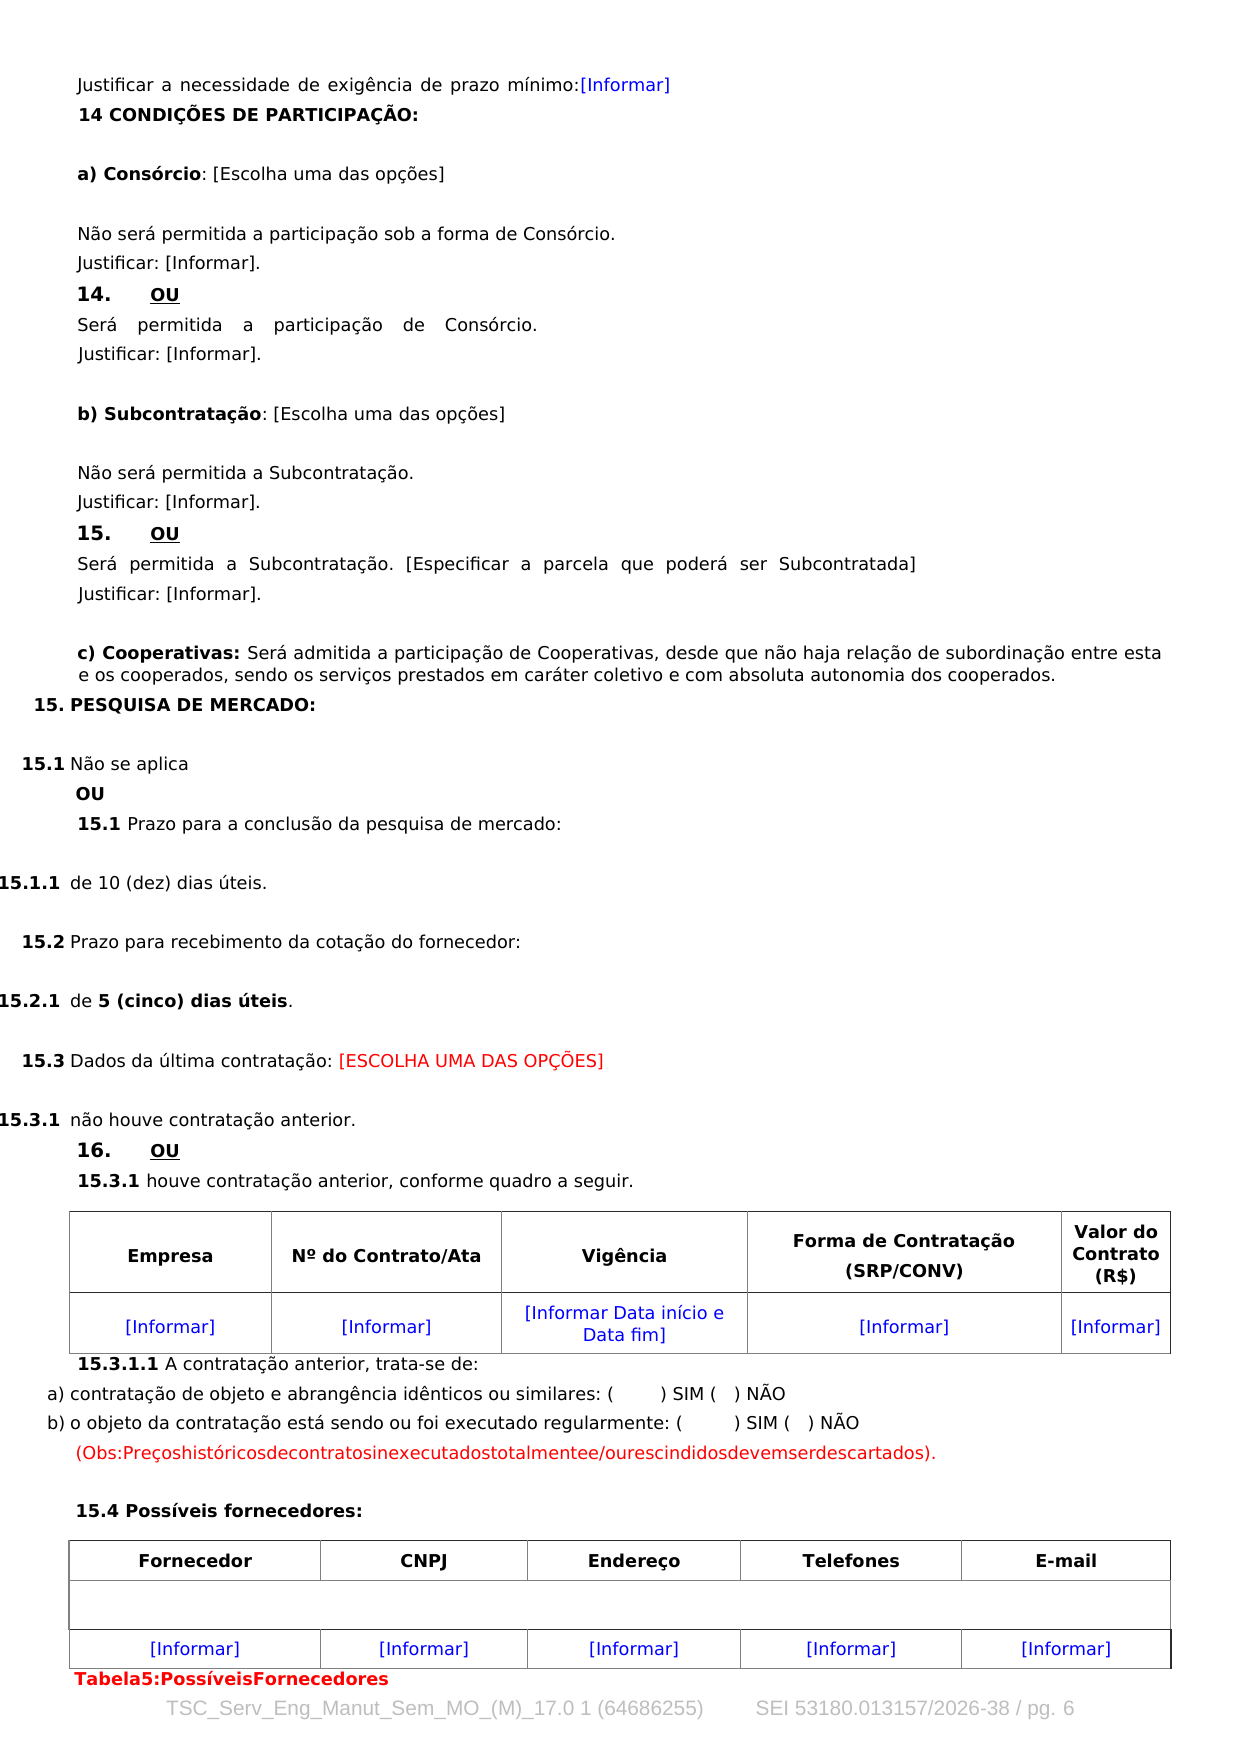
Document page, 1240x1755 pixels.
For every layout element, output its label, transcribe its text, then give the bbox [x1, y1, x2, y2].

list Dados da última contratação: [ESCOLHA UMA DAS OPÇÕES] [21, 1051, 1164, 1071]
text Justificar: [Informar]. [77, 253, 1164, 274]
list não houve contratação anterior. [0, 1110, 1164, 1131]
list o objeto da contratação está sendo ou foi executado regularmente: ( ) SIM ( ) NÃO [47, 1413, 1164, 1434]
table_cell [70, 1581, 1170, 1629]
table_header Endereço [528, 1541, 740, 1580]
subtitle OU [76, 283, 1169, 306]
text (Obs:Preçoshistóricosdecontratosinexecutadostotalmentee/ourescindidosdevemserdescartados). [75, 1443, 1169, 1463]
text b) Subcontratação: [Escolha uma das opções] [77, 404, 1164, 424]
subtitle OU [76, 1139, 1169, 1163]
list de 5 (cinco) dias úteis. [0, 991, 1164, 1012]
table_cell [Informar] [741, 1630, 961, 1667]
list contratação de objeto e abrangência idênticos ou similares: ( ) SIM ( ) NÃO [47, 1383, 1164, 1404]
table_cell [Informar] [321, 1630, 527, 1667]
subtitle OU [76, 522, 1169, 545]
text OU [75, 784, 1169, 804]
text Será permitida a Subcontratação. [Especificar a parcela que poderá ser Subcontratada] Justificar: [Informar]. [77, 554, 918, 604]
list Prazo para recebimento da cotação do fornecedor: [21, 932, 1164, 953]
text Tabela5:PossíveisFornecedores [74, 1669, 1169, 1689]
list PESQUISA DE MERCADO: [33, 695, 1169, 715]
text Justificar a necessidade de exigência de prazo mínimo:[Informar] 14 CONDIÇÕES DE PARTICIPAÇÃO: [77, 75, 670, 126]
table_header Telefones [741, 1541, 961, 1580]
table_cell [Informar Data início e Data fim] [502, 1293, 747, 1353]
table_cell [Informar] [70, 1293, 271, 1353]
text Será permitida a participação de Consórcio. Justificar: [Informar]. [77, 314, 538, 365]
text Justificar: [Informar]. [77, 492, 1164, 513]
table_header E-mail [962, 1541, 1170, 1580]
text Não será permitida a Subcontratação. [77, 463, 1164, 483]
table_header Vigência [502, 1212, 747, 1292]
table_cell [Informar] [70, 1630, 320, 1667]
table_header Empresa [70, 1212, 271, 1292]
table_header Nº do Contrato/Ata [272, 1212, 501, 1292]
table_header CNPJ [321, 1541, 527, 1580]
table_header Fornecedor [70, 1541, 320, 1580]
table_cell [Informar] [962, 1630, 1170, 1667]
text Não será permitida a participação sob a forma de Consórcio. [77, 223, 1164, 244]
text a) Consórcio: [Escolha uma das opções] [77, 164, 1164, 185]
table_cell [Informar] [1062, 1293, 1170, 1353]
table_cell [Informar] [748, 1293, 1061, 1353]
table_cell [Informar] [528, 1630, 740, 1667]
text 15.1 Prazo para a conclusão da pesquisa de mercado: [77, 814, 1164, 834]
text 15.4 Possíveis fornecedores: [75, 1501, 1169, 1522]
text 15.3.1 houve contratação anterior, conforme quadro a seguir. [77, 1171, 1164, 1192]
text 15.3.1.1 A contratação anterior, trata-se de: [77, 1354, 1164, 1374]
table_header Valor do Contrato (R$) [1062, 1212, 1170, 1292]
table_cell [Informar] [272, 1293, 501, 1353]
list de 10 (dez) dias úteis. [0, 873, 1164, 894]
table_header Forma de Contratação (SRP/CONV) [748, 1212, 1061, 1292]
list Não se aplica [21, 754, 1164, 774]
text c) Cooperativas: Será admitida a participação de Cooperativas, desde que não haja relação de subordinação entre esta e os cooperados, sendo os serviços prestados em caráter coletivo e com absoluta autonomia dos cooperados. [77, 643, 1164, 686]
